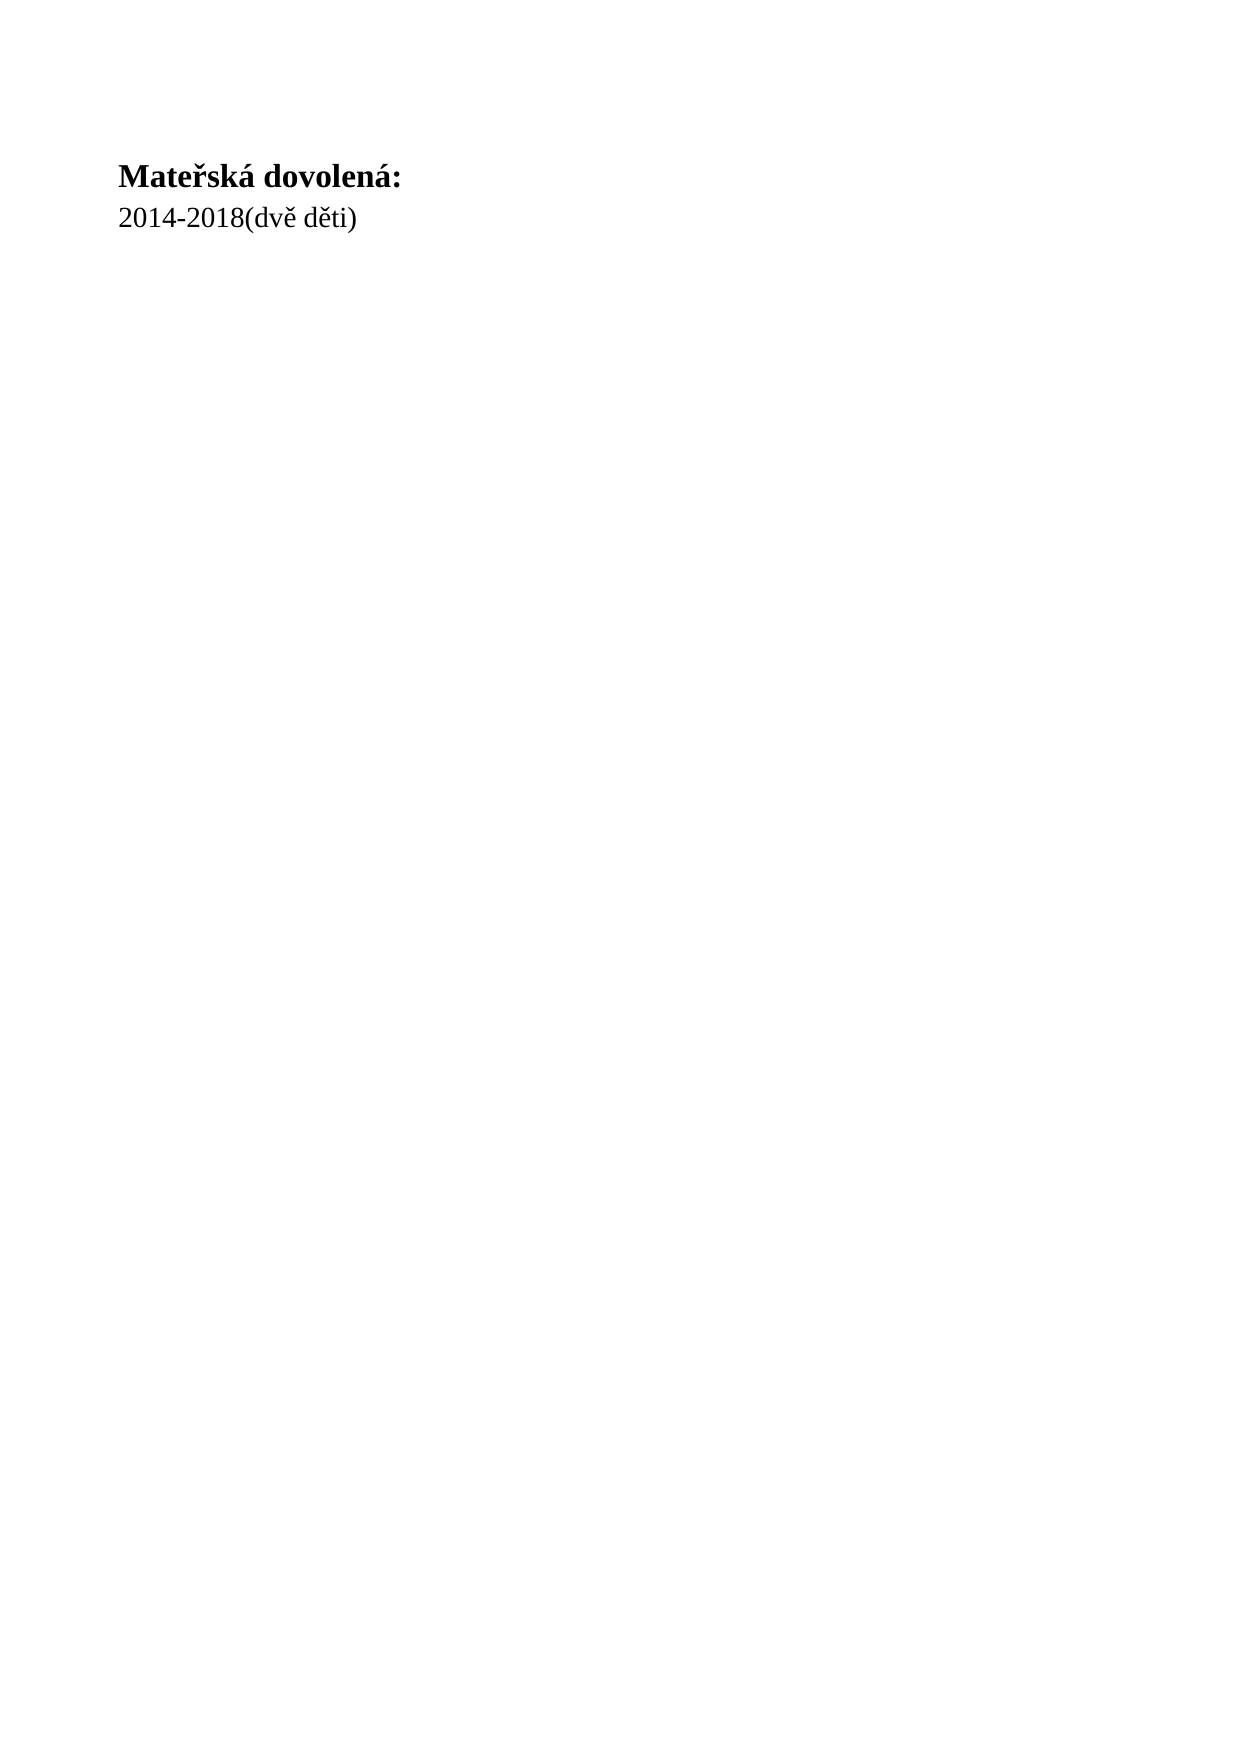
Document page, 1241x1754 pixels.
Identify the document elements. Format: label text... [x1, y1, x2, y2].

text Mateřská dovolená: [118, 157, 1108, 195]
text 2014-2018(dvě děti) [118, 200, 1108, 233]
